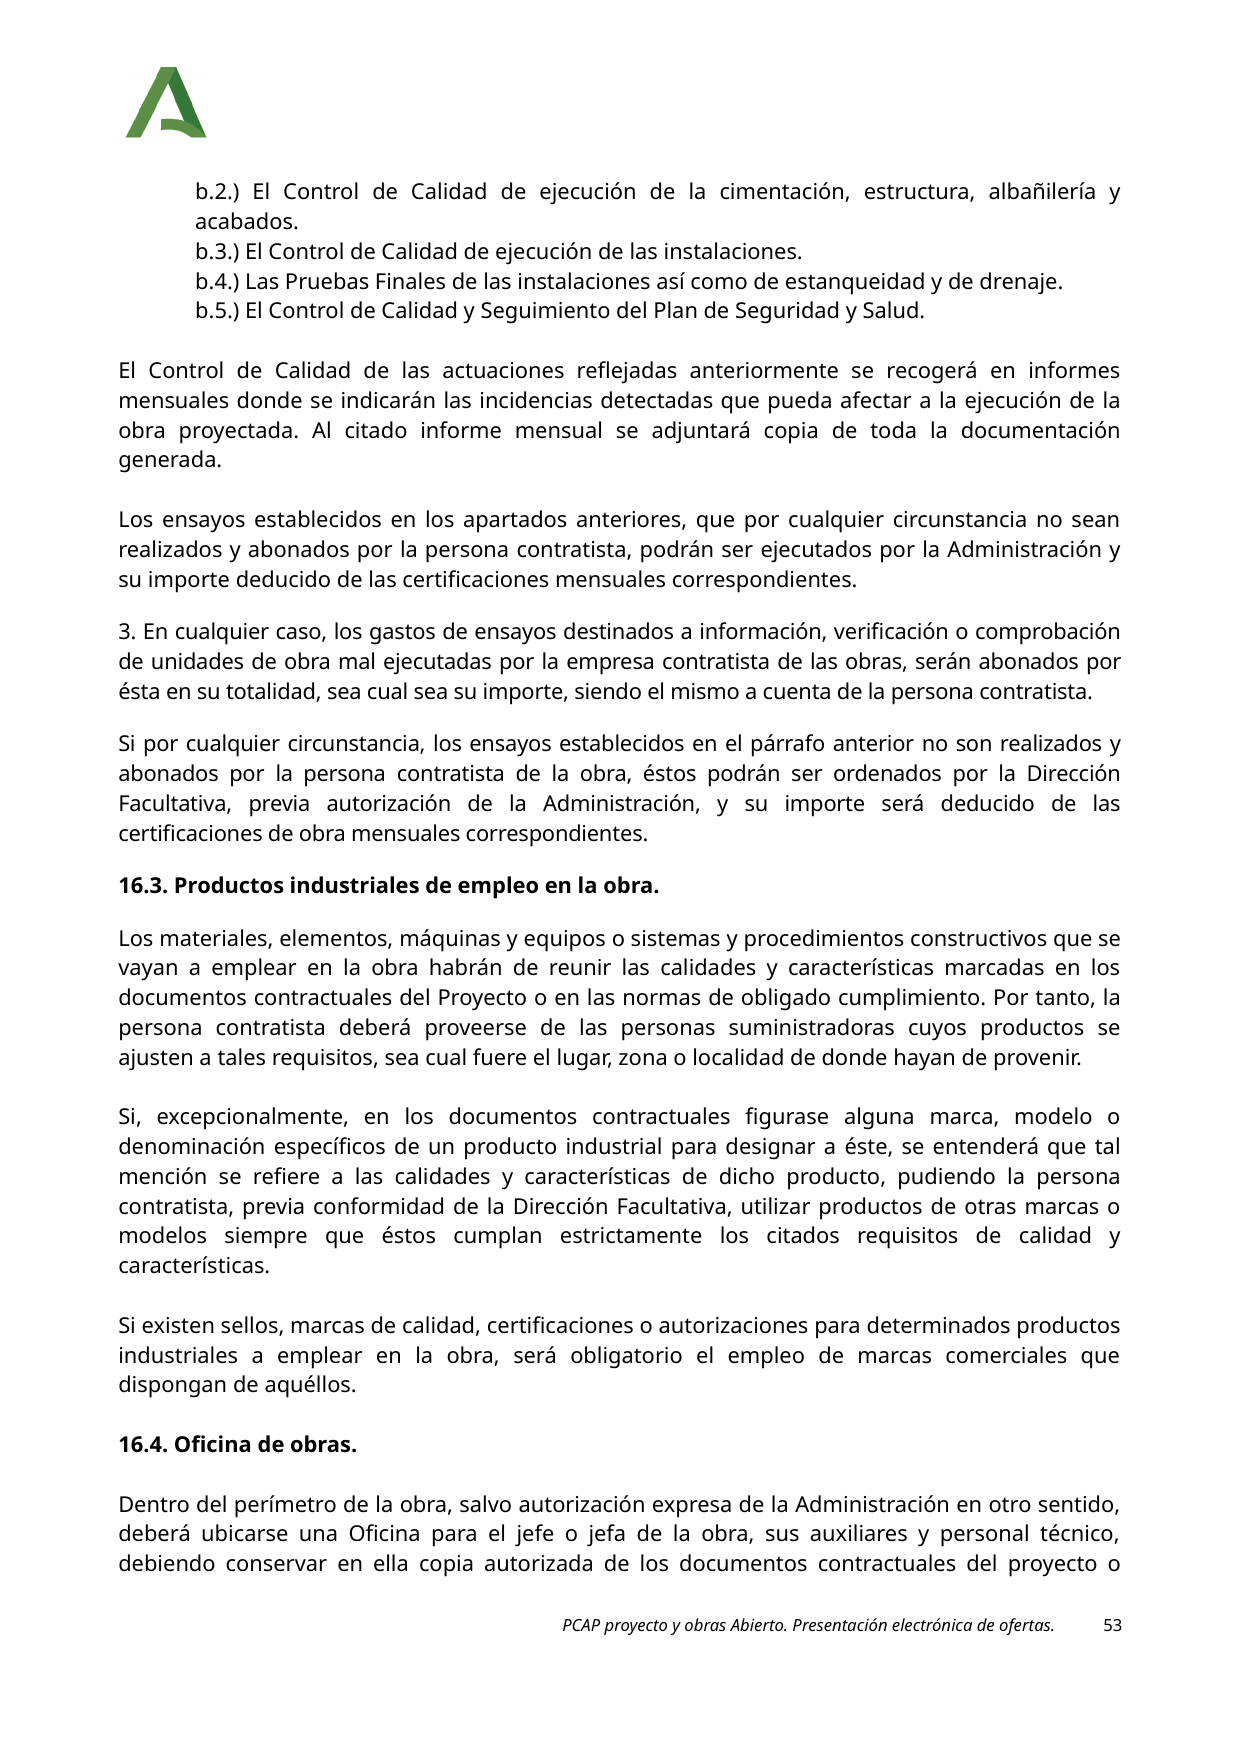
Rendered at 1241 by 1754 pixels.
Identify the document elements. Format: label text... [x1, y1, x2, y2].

text b.5.) El Control de Calidad y Seguimiento del Plan de Seguridad y Salud. [195, 296, 1122, 325]
text b.4.) Las Pruebas Finales de las instalaciones así como de estanqueidad y de drenaje. [195, 266, 1122, 296]
picture [121, 62, 210, 142]
text Los ensayos establecidos en los apartados anteriores, que por cualquier circunstancia no sean realizados y abonados por la persona contratista, podrán ser ejecutados por la Administración y su importe deducido de las certificaciones mensuales correspondientes. [118, 504, 1122, 593]
text b.3.) El Control de Calidad de ejecución de las instalaciones. [195, 236, 1122, 266]
text Si por cualquier circunstancia, los ensayos establecidos en el párrafo anterior no son realizados y abonados por la persona contratista de la obra, éstos podrán ser ordenados por la Dirección Facultativa, previa autorización de la Administración, y su importe será deducido de las certificaciones de obra mensuales correspondientes. [118, 728, 1122, 847]
text El Control de Calidad de las actuaciones reflejadas anteriormente se recogerá en informes mensuales donde se indicarán las incidencias detectadas que pueda afectar a la ejecución de la obra proyectada. Al citado informe mensual se adjuntará copia de toda la documentación generada. [118, 355, 1122, 474]
text Si, excepcionalmente, en los documentos contractuales figurase alguna marca, modelo o denominación específicos de un producto industrial para designar a éste, se entenderá que tal mención se refiere a las calidades y características de dicho producto, pudiendo la persona contratista, previa conformidad de la Dirección Facultativa, utilizar productos de otras marcas o modelos siempre que éstos cumplan estrictamente los citados requisitos de calidad y características. [118, 1101, 1122, 1280]
text Si existen sellos, marcas de calidad, certificaciones o autorizaciones para determinados productos industriales a emplear en la obra, será obligatorio el empleo de marcas comerciales que dispongan de aquéllos. [118, 1310, 1122, 1399]
text Dentro del perímetro de la obra, salvo autorización expresa de la Administración en otro sentido, deberá ubicarse una Oficina para el jefe o jefa de la obra, sus auxiliares y personal técnico, debiendo conservar en ella copia autorizada de los documentos contractuales del proyecto o [118, 1489, 1122, 1578]
text 3. En cualquier caso, los gastos de ensayos destinados a información, verificación o comprobación de unidades de obra mal ejecutadas por la empresa contratista de las obras, serán abonados por ésta en su totalidad, sea cual sea su importe, siendo el mismo a cuenta de la persona contratista. [118, 616, 1122, 706]
subtitle 16.3. Productos industriales de empleo en la obra. [118, 870, 1122, 900]
text Los materiales, elementos, máquinas y equipos o sistemas y procedimientos constructivos que se vayan a emplear en la obra habrán de reunir las calidades y características marcadas en los documentos contractuales del Proyecto o en las normas de obligado cumplimiento. Por tanto, la persona contratista deberá proveerse de las personas suministradoras cuyos productos se ajusten a tales requisitos, sea cual fuere el lugar, zona o localidad de donde hayan de provenir. [118, 923, 1122, 1072]
subtitle 16.4. Oficina de obras. [118, 1429, 1122, 1459]
text b.2.) El Control de Calidad de ejecución de la cimentación, estructura, albañilería y acabados. [195, 176, 1122, 236]
